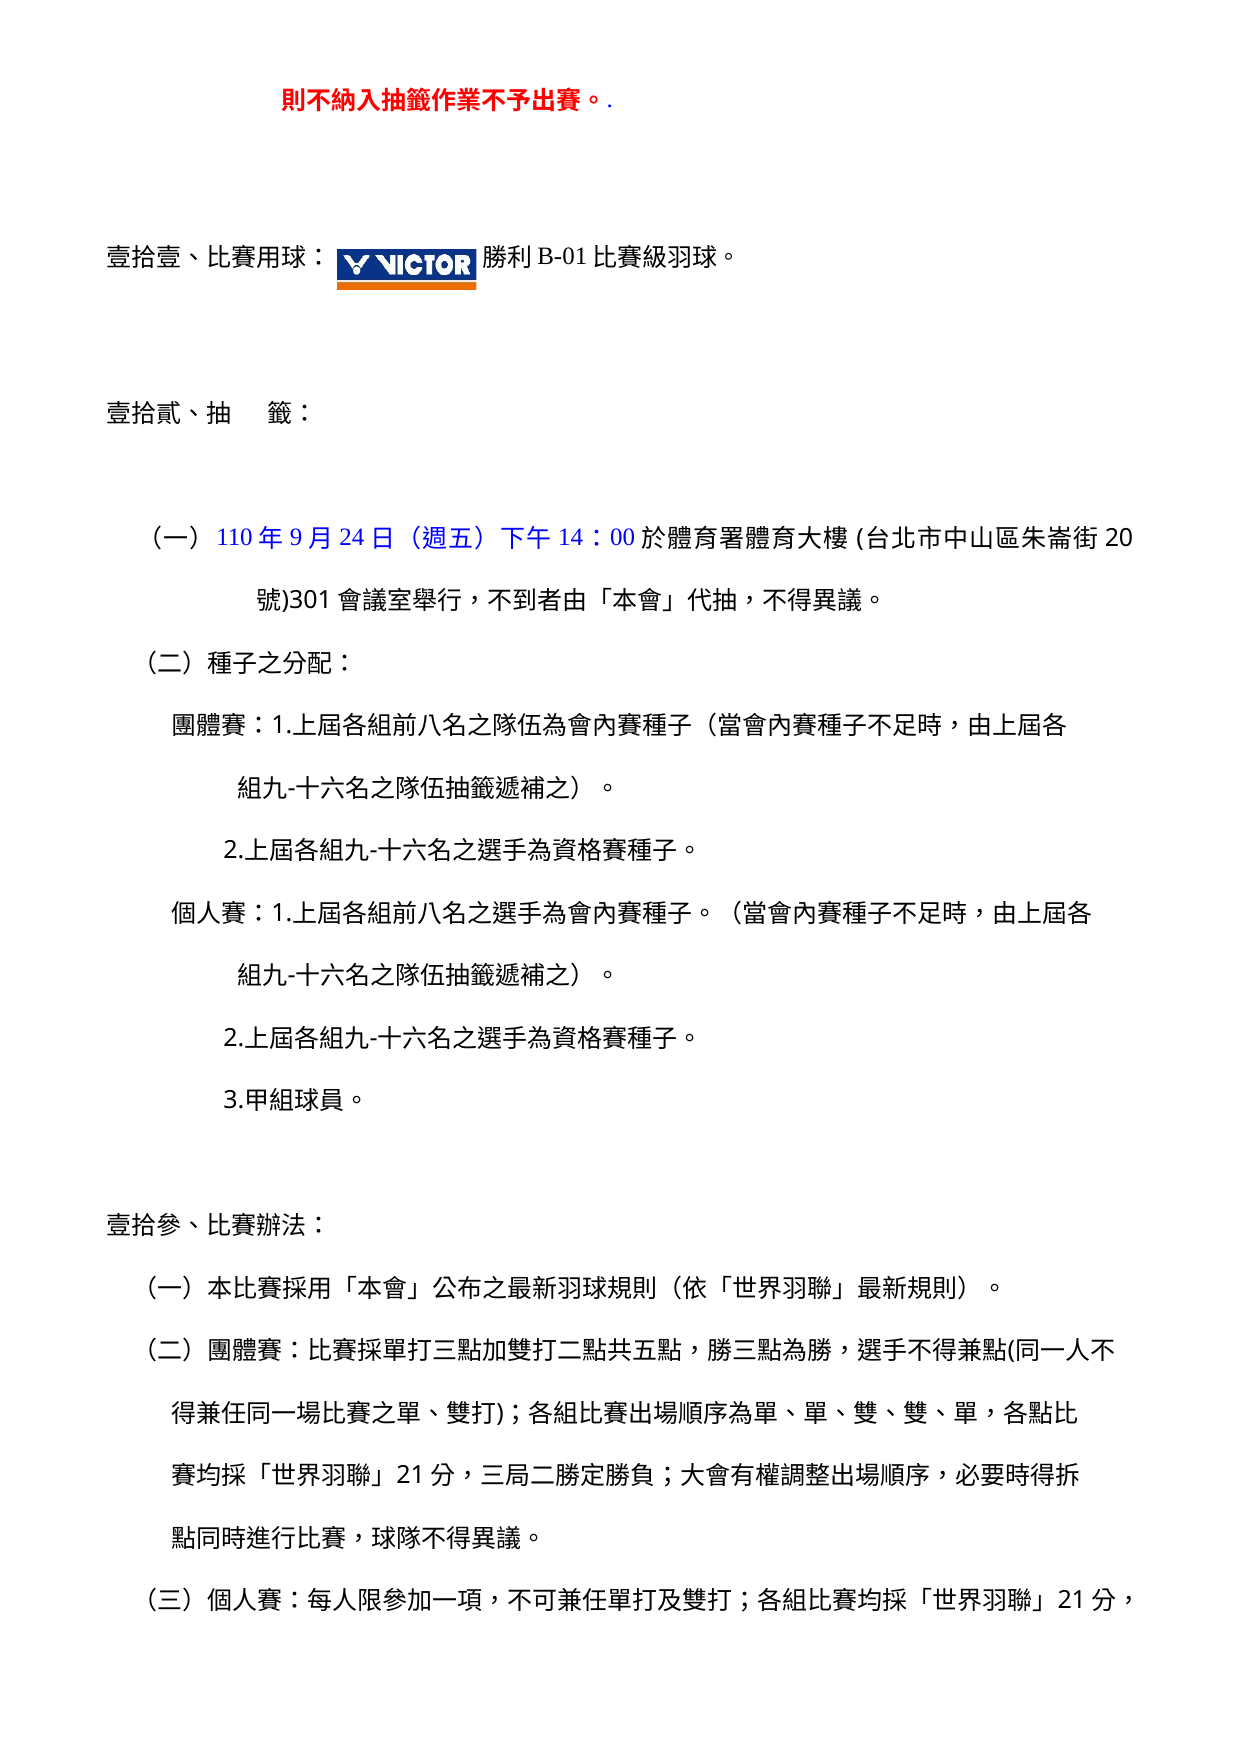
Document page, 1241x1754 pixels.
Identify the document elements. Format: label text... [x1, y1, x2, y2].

text （一）本比賽採用「本會」公布之最新羽球規則（依「世界羽聯」最新規則）。 [106, 1245, 1134, 1307]
text 壹拾貳、抽 籤： [106, 370, 1134, 432]
text 點同時進行比賽，球隊不得異議。 [106, 1495, 1134, 1557]
text 團體賽：1.上屆各組前八名之隊伍為會內賽種子（當會內賽種子不足時，由上屆各 [106, 682, 1134, 745]
text （三）個人賽：每人限參加一項，不可兼任單打及雙打；各組比賽均採「世界羽聯」21分， 三局二勝定勝負。 [106, 1557, 1134, 1620]
text （二）種子之分配： [106, 620, 1134, 682]
text 則不納入抽籤作業不予出賽。. [106, 57, 1240, 120]
text （二）團體賽：比賽採單打三點加雙打二點共五點，勝三點為勝，選手不得兼點(同一人不 得兼任同一場比賽之單、雙打)；各組比賽出場順序為單、單、雙、雙、單，各點比 [106, 1307, 1134, 1432]
text 壹拾壹、比賽用球： 勝利B-01比賽級羽球。 [106, 182, 1134, 307]
text 個人賽：1.上屆各組前八名之選手為會內賽種子。（當會內賽種子不足時，由上屆各 [106, 870, 1134, 932]
text 2.上屆各組九-十六名之選手為資格賽種子。 [106, 807, 1134, 870]
text 組九-十六名之隊伍抽籤遞補之）。 [106, 932, 1134, 995]
text 2.上屆各組九-十六名之選手為資格賽種子。 [106, 995, 1134, 1057]
text 壹拾參、比賽辦法： [106, 1182, 1134, 1245]
text 賽均採「世界羽聯」21分，三局二勝定勝負；大會有權調整出場順序，必要時得拆 [106, 1432, 1134, 1495]
text 3.甲組球員。 [106, 1057, 1134, 1120]
text 組九-十六名之隊伍抽籤遞補之）。 [106, 745, 1134, 807]
text （一）110年9月24日（週五）下午14：00於體育署體育大樓 (台北市中山區朱崙街20號)301會議室舉行，不到者由「本會」代抽，不得異議。 [106, 495, 1134, 620]
